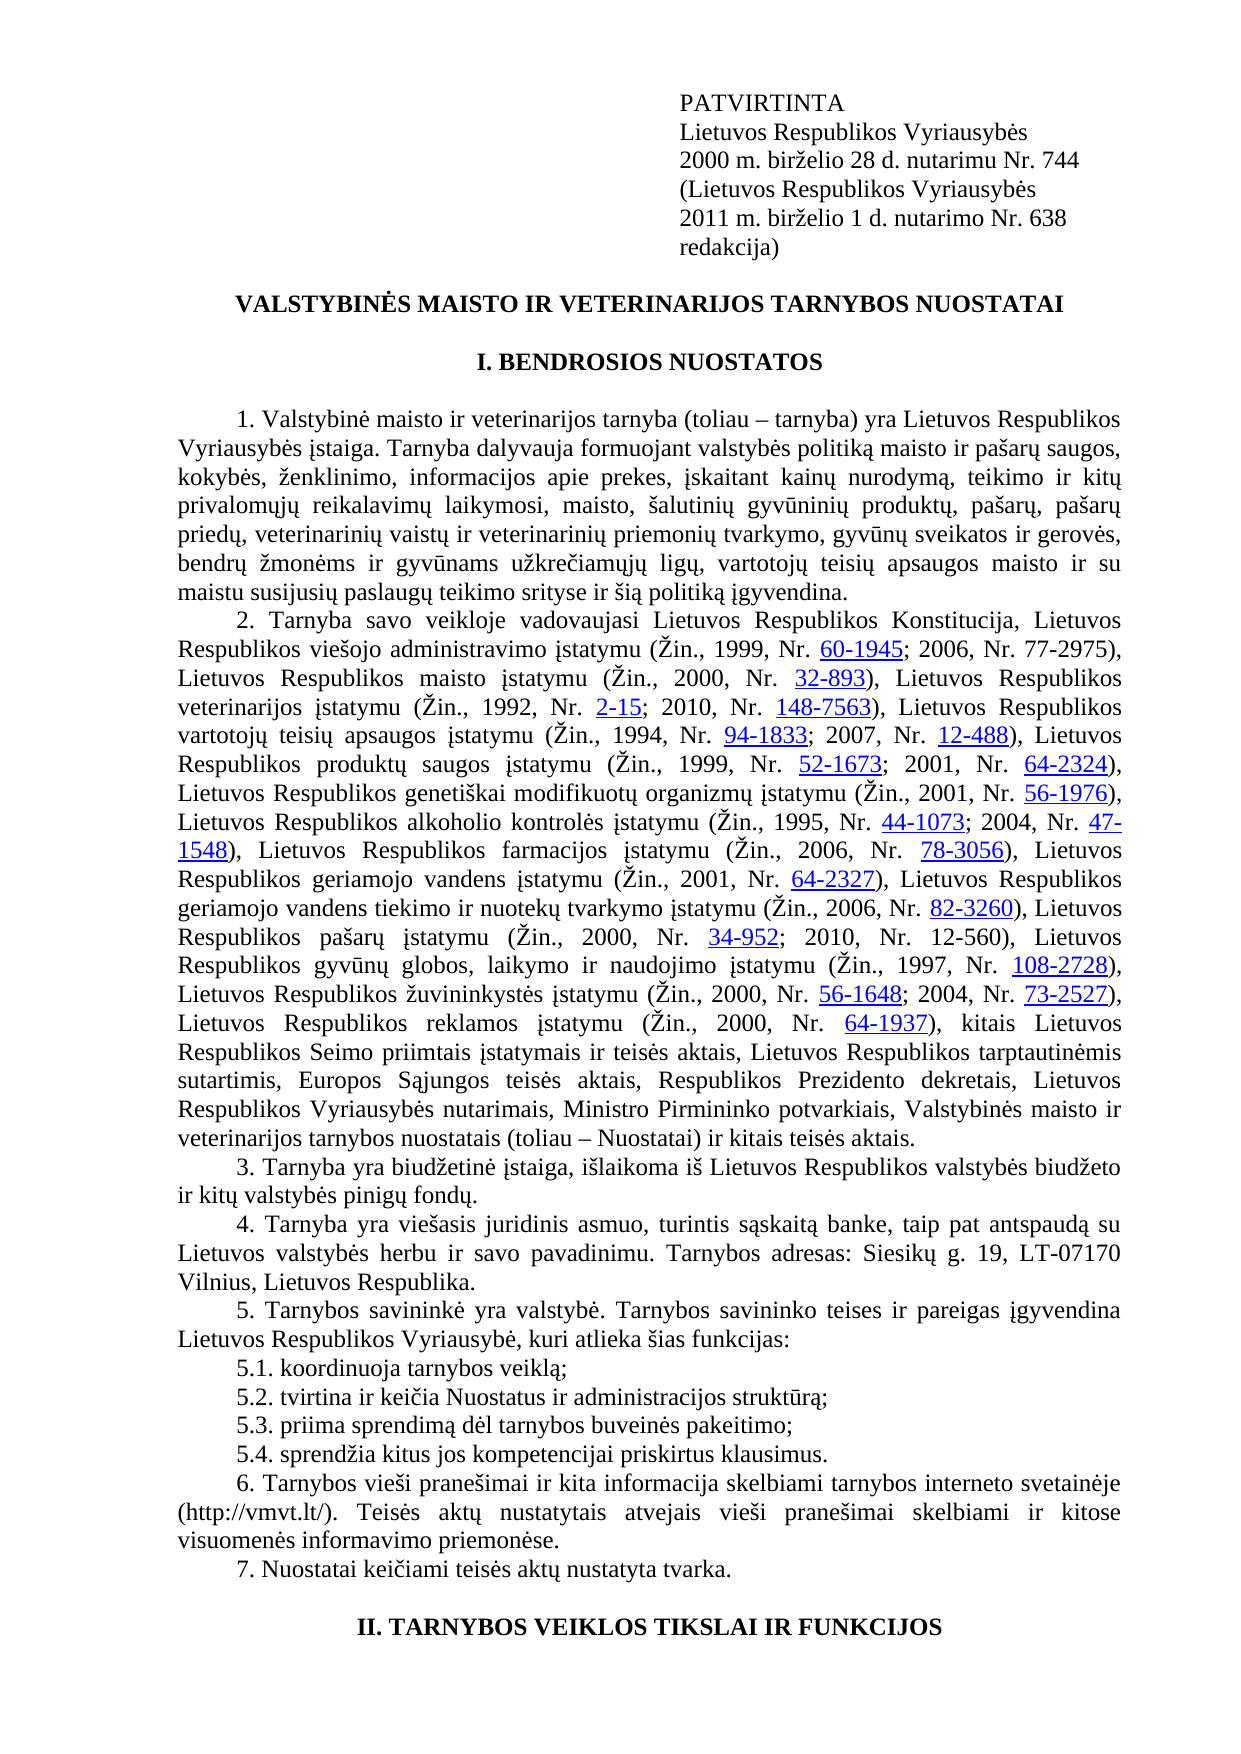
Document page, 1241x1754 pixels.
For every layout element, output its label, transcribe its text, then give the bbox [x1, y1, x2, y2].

text VALSTYBINĖS MAISTO IR VETERINARIJOS TARNYBOS NUOSTATAI [177, 289, 1122, 318]
text 6. Tarnybos vieši pranešimai ir kita informacija skelbiami tarnybos interneto svetainėje (http://vmvt.lt/). Teisės aktų nustatytais atvejais vieši pranešimai skelbiami ir kitose visuomenės informavimo priemonėse. [177, 1468, 1122, 1554]
text 5.1. koordinuoja tarnybos veiklą; [177, 1353, 1122, 1382]
text 5.4. sprendžia kitus jos kompetencijai priskirtus klausimus. [177, 1439, 1122, 1468]
text 7. Nuostatai keičiami teisės aktų nustatyta tvarka. [177, 1554, 1122, 1583]
text 5.3. priima sprendimą dėl tarnybos buveinės pakeitimo; [177, 1410, 1122, 1439]
text Patvirtinta [679, 88, 1122, 117]
text II. TARNYBOS VEIKLOS TIKSLAI IR FUNKCIJOS [177, 1612, 1122, 1640]
text 2000 m. birželio 28 d. nutarimu Nr. 744 [679, 145, 1122, 174]
text 2011 m. birželio 1 d. nutarimo Nr. 638 redakcija) [679, 203, 1122, 260]
text (Lietuvos Respublikos Vyriausybės [679, 174, 1122, 203]
text 5. Tarnybos savininkė yra valstybė. Tarnybos savininko teises ir pareigas įgyvendina Lietuvos Respublikos Vyriausybė, kuri atlieka šias funkcijas: [177, 1295, 1122, 1353]
text 3. Tarnyba yra biudžetinė įstaiga, išlaikoma iš Lietuvos Respublikos valstybės biudžeto ir kitų valstybės pinigų fondų. [177, 1152, 1122, 1209]
text I. BENDROSIOS NUOSTATOS [177, 347, 1122, 375]
text Lietuvos Respublikos Vyriausybės [679, 117, 1122, 145]
text 5.2. tvirtina ir keičia Nuostatus ir administracijos struktūrą; [177, 1382, 1122, 1410]
text 1. Valstybinė maisto ir veterinarijos tarnyba (toliau – tarnyba) yra Lietuvos Respublikos Vyriausybės įstaiga. Tarnyba dalyvauja formuojant valstybės politiką maisto ir pašarų saugos, kokybės, ženklinimo, informacijos apie prekes, įskaitant kainų nurodymą, teikimo ir kitų privalomųjų reikalavimų laikymosi, maisto, šalutinių gyvūninių produktų, pašarų, pašarų priedų, veterinarinių vaistų ir veterinarinių priemonių tvarkymo, gyvūnų sveikatos ir gerovės, bendrų žmonėms ir gyvūnams užkrečiamųjų ligų, vartotojų teisių apsaugos maisto ir su maistu susijusių paslaugų teikimo srityse ir šią politiką įgyvendina. [177, 404, 1122, 605]
text 4. Tarnyba yra viešasis juridinis asmuo, turintis sąskaitą banke, taip pat antspaudą su Lietuvos valstybės herbu ir savo pavadinimu. Tarnybos adresas: Siesikų g. 19, LT-07170 Vilnius, Lietuvos Respublika. [177, 1209, 1122, 1295]
text 2. Tarnyba savo veikloje vadovaujasi Lietuvos Respublikos Konstitucija, Lietuvos Respublikos viešojo administravimo įstatymu (Žin., 1999, Nr. 60-1945; 2006, Nr. 77-2975), Lietuvos Respublikos maisto įstatymu (Žin., 2000, Nr. 32-893), Lietuvos Respublikos veterinarijos įstatymu (Žin., 1992, Nr. 2-15; 2010, Nr. 148-7563), Lietuvos Respublikos vartotojų teisių apsaugos įstatymu (Žin., 1994, Nr. 94-1833; 2007, Nr. 12-488), Lietuvos Respublikos produktų saugos įstatymu (Žin., 1999, Nr. 52-1673; 2001, Nr. 64-2324), Lietuvos Respublikos genetiškai modifikuotų organizmų įstatymu (Žin., 2001, Nr. 56-1976), Lietuvos Respublikos alkoholio kontrolės įstatymu (Žin., 1995, Nr. 44-1073; 2004, Nr. 47-1548), Lietuvos Respublikos farmacijos įstatymu (Žin., 2006, Nr. 78-3056), Lietuvos Respublikos geriamojo vandens įstatymu (Žin., 2001, Nr. 64-2327), Lietuvos Respublikos geriamojo vandens tiekimo ir nuotekų tvarkymo įstatymu (Žin., 2006, Nr. 82-3260), Lietuvos Respublikos pašarų įstatymu (Žin., 2000, Nr. 34-952; 2010, Nr. 12-560), Lietuvos Respublikos gyvūnų globos, laikymo ir naudojimo įstatymu (Žin., 1997, Nr. 108-2728), Lietuvos Respublikos žuvininkystės įstatymu (Žin., 2000, Nr. 56-1648; 2004, Nr. 73-2527), Lietuvos Respublikos reklamos įstatymu (Žin., 2000, Nr. 64-1937), kitais Lietuvos Respublikos Seimo priimtais įstatymais ir teisės aktais, Lietuvos Respublikos tarptautinėmis sutartimis, Europos Sąjungos teisės aktais, Respublikos Prezidento dekretais, Lietuvos Respublikos Vyriausybės nutarimais, Ministro Pirmininko potvarkiais, Valstybinės maisto ir veterinarijos tarnybos nuostatais (toliau – Nuostatai) ir kitais teisės aktais. [177, 605, 1122, 1152]
